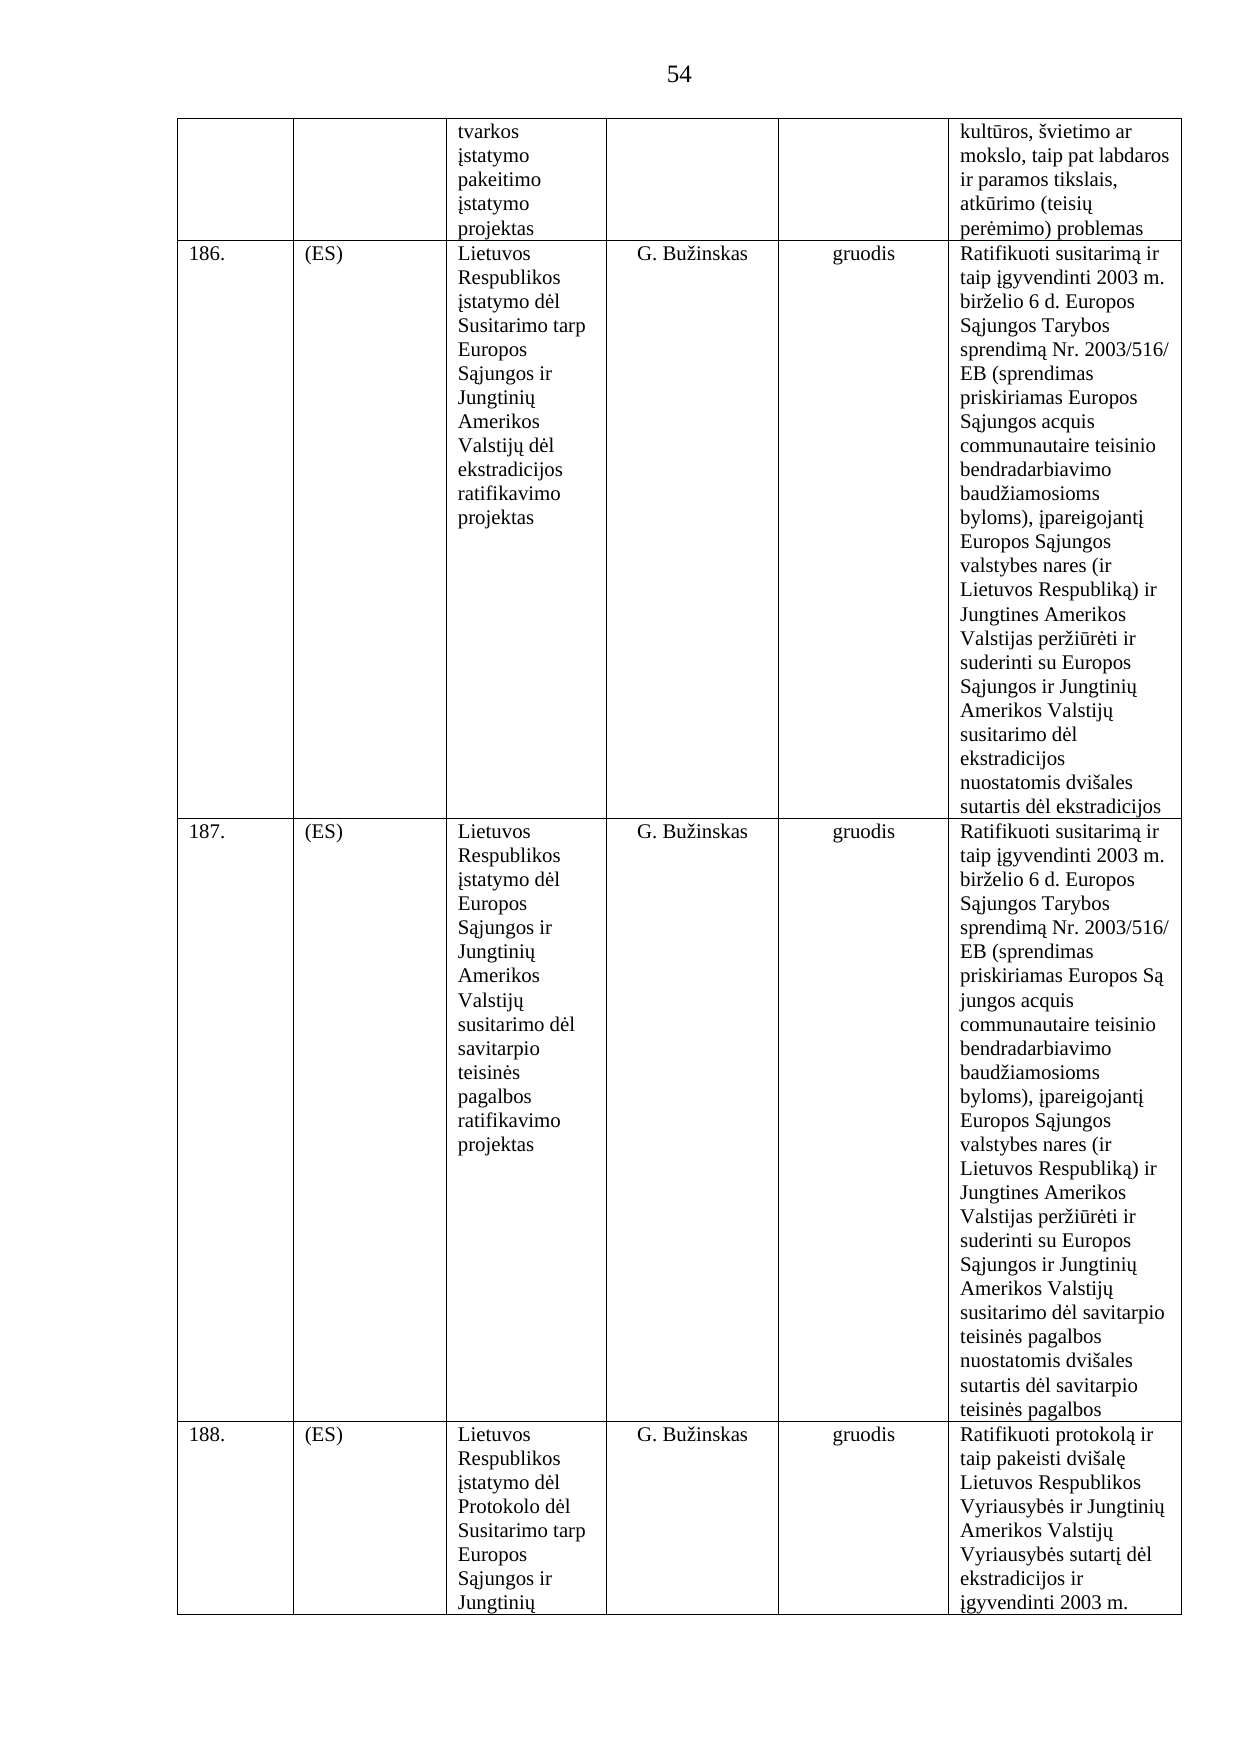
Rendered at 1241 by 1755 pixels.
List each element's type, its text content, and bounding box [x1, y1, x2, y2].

table_cell Ratifikuoti protokolą ir taip pakeisti dvišalę Lietuvos Respublikos Vyriausybės ir Jungtinių Amerikos Valstijų Vyriausybės sutartį dėl ekstradicijos ir įgyvendinti 2003 m. [949, 1422, 1181, 1614]
table_cell 188. [178, 1422, 293, 1614]
table_cell G. Bužinskas [607, 819, 778, 1421]
table_cell (ES) [294, 819, 446, 1421]
table_cell [607, 119, 778, 239]
table_cell [779, 119, 948, 239]
table_cell (ES) [294, 1422, 446, 1614]
table_cell G. Bužinskas [607, 241, 778, 818]
table_cell Lietuvos Respublikos įstatymo dėl Susitarimo tarp Europos Sąjungos ir Jungtinių Amerikos Valstijų dėl ekstradicijos ratifikavimo projektas [447, 241, 606, 818]
table_cell tvarkos įstatymo pakeitimo įstatymo projektas [447, 119, 606, 239]
table_cell Lietuvos Respublikos įstatymo dėl Europos Sąjungos ir Jungtinių Amerikos Valstijų susitarimo dėl savitarpio teisinės pagalbos ratifikavimo projektas [447, 819, 606, 1421]
table_cell [294, 119, 446, 239]
table_cell gruodis [779, 819, 948, 1421]
table_cell G. Bužinskas [607, 1422, 778, 1614]
table_cell 187. [178, 819, 293, 1421]
table_cell [178, 119, 293, 239]
table_cell Lietuvos Respublikos įstatymo dėl Protokolo dėl Susitarimo tarp Europos Sąjungos ir Jungtinių [447, 1422, 606, 1614]
table_cell Ratifikuoti susitarimą ir taip įgyvendinti 2003 m. birželio 6 d. Europos Sąjungos Tarybos sprendimą Nr. 2003/516/ EB (sprendimas priskiriamas Europos Sąjungos acquis communautaire teisinio bendradarbiavimo baudžiamosioms byloms), įpareigojantį Europos Sąjungos valstybes nares (ir Lietuvos Respubliką) ir Jungtines Amerikos Valstijas peržiūrėti ir suderinti su Europos Sąjungos ir Jungtinių Amerikos Valstijų susitarimo dėl ekstradicijos nuostatomis dvišales sutartis dėl ekstradicijos [949, 241, 1181, 818]
table_cell 186. [178, 241, 293, 818]
table_cell gruodis [779, 241, 948, 818]
table_cell Ratifikuoti susitarimą ir taip įgyvendinti 2003 m. birželio 6 d. Europos Sąjungos Tarybos sprendimą Nr. 2003/516/ EB (sprendimas priskiriamas Europos Są jungos acquis communautaire teisinio bendradarbiavimo baudžiamosioms byloms), įpareigojantį Europos Sąjungos valstybes nares (ir Lietuvos Respubliką) ir Jungtines Amerikos Valstijas peržiūrėti ir suderinti su Europos Sąjungos ir Jungtinių Amerikos Valstijų susitarimo dėl savitarpio teisinės pagalbos nuostatomis dvišales sutartis dėl savitarpio teisinės pagalbos [949, 819, 1181, 1421]
table_cell gruodis [779, 1422, 948, 1614]
table_cell kultūros, švietimo ar mokslo, taip pat labdaros ir paramos tikslais, atkūrimo (teisių perėmimo) problemas [949, 119, 1181, 239]
table_cell (ES) [294, 241, 446, 818]
